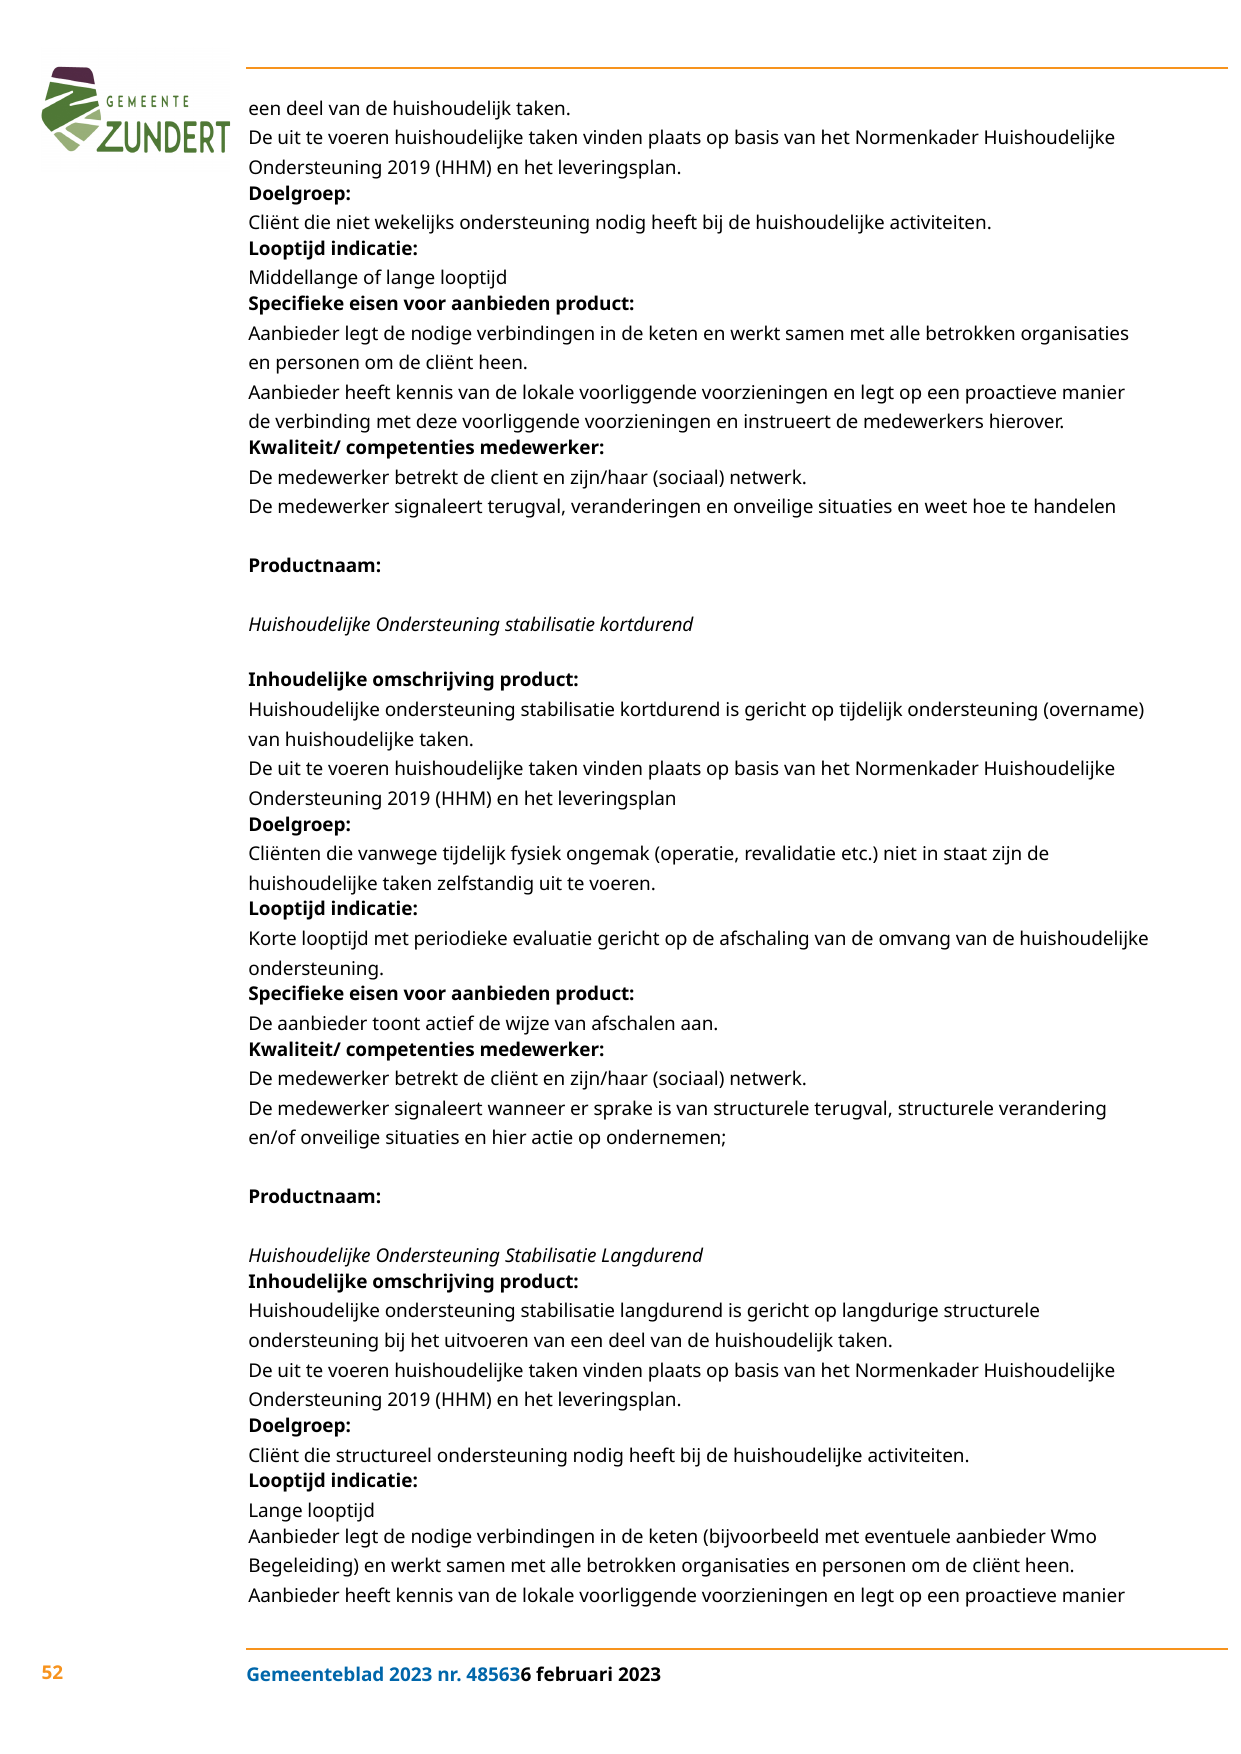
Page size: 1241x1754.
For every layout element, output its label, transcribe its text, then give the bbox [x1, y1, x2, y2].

table_header Productnaam: Huishoudelijke Ondersteuning Stabilisatie Langdurend [248, 1183, 1152, 1268]
table_cell Specifieke eisen voor aanbieden product: Aanbieder legt de nodige verbindingen in de keten en werkt samen met alle betrokken organisaties en personen om de cliënt heen. Aanbieder heeft kennis van de lokale voorliggende voorzieningen en legt op een proactieve manier de verbinding met deze voorliggende voorzieningen en instrueert de medewerkers hierover. [248, 290, 1152, 434]
table_cell Looptijd indicatie: Korte looptijd met periodieke evaluatie gericht op de afschaling van de omvang van de huishoudelijke ondersteuning. [248, 896, 1152, 981]
table_cell Specifieke eisen voor aanbieden product: De aanbieder toont actief de wijze van afschalen aan. [248, 981, 1152, 1036]
table_cell Doelgroep: Cliënten die vanwege tijdelijk fysiek ongemak (operatie, revalidatie etc.) niet in staat zijn de huishoudelijke taken zelfstandig uit te voeren. [248, 811, 1152, 896]
table_cell Looptijd indicatie: Middellange of lange looptijd [248, 235, 1152, 290]
table_cell Kwaliteit/ competenties medewerker: De medewerker betrekt de cliënt en zijn/haar (sociaal) netwerk. De medewerker signaleert wanneer er sprake is van structurele terugval, structurele verandering en/of onveilige situaties en hier actie op ondernemen; [248, 1036, 1152, 1150]
table_cell Inhoudelijke omschrijving product: Huishoudelijke ondersteuning light is gericht op het structureel, maar niet wekelijks uitvoeren van een deel van de huishoudelijk taken. De uit te voeren huishoudelijke taken vinden plaats op basis van het Normenkader Huishoudelijke Ondersteuning 2019 (HHM) en het leveringsplan. [248, 95, 1152, 180]
table_cell Specifieke eisen voor aanbieden product: Aanbieder legt de nodige verbindingen in de keten (bijvoorbeeld met eventuele aanbieder Wmo Begeleiding) en werkt samen met alle betrokken organisaties en personen om de cliënt heen. Aanbieder heeft kennis van de lokale voorliggende voorzieningen en legt op een proactieve manier de verbinding met deze voorliggende voorzieningen en instrueert de medewerkers hierover. [248, 1523, 1152, 1608]
table_header Productnaam: Huishoudelijke Ondersteuning stabilisatie kortdurend [248, 552, 1152, 667]
table_cell Doelgroep: Cliënt die structureel ondersteuning nodig heeft bij de huishoudelijke activiteiten. [248, 1412, 1152, 1467]
table_cell Inhoudelijke omschrijving product: Huishoudelijke ondersteuning stabilisatie langdurend is gericht op langdurige structurele ondersteuning bij het uitvoeren van een deel van de huishoudelijk taken. De uit te voeren huishoudelijke taken vinden plaats op basis van het Normenkader Huishoudelijke Ondersteuning 2019 (HHM) en het leveringsplan. [248, 1268, 1152, 1412]
table_cell Doelgroep: Cliënt die niet wekelijks ondersteuning nodig heeft bij de huishoudelijke activiteiten. [248, 180, 1152, 235]
picture [41, 47, 231, 172]
table_cell Kwaliteit/ competenties medewerker: De medewerker betrekt de client en zijn/haar (sociaal) netwerk. De medewerker signaleert terugval, veranderingen en onveilige situaties en weet hoe te handelen [248, 434, 1152, 519]
table_cell Looptijd indicatie: Lange looptijd [248, 1468, 1152, 1523]
table_cell Inhoudelijke omschrijving product: Huishoudelijke ondersteuning stabilisatie kortdurend is gericht op tijdelijk ondersteuning (overname) van huishoudelijke taken. De uit te voeren huishoudelijke taken vinden plaats op basis van het Normenkader Huishoudelijke Ondersteuning 2019 (HHM) en het leveringsplan [248, 667, 1152, 811]
